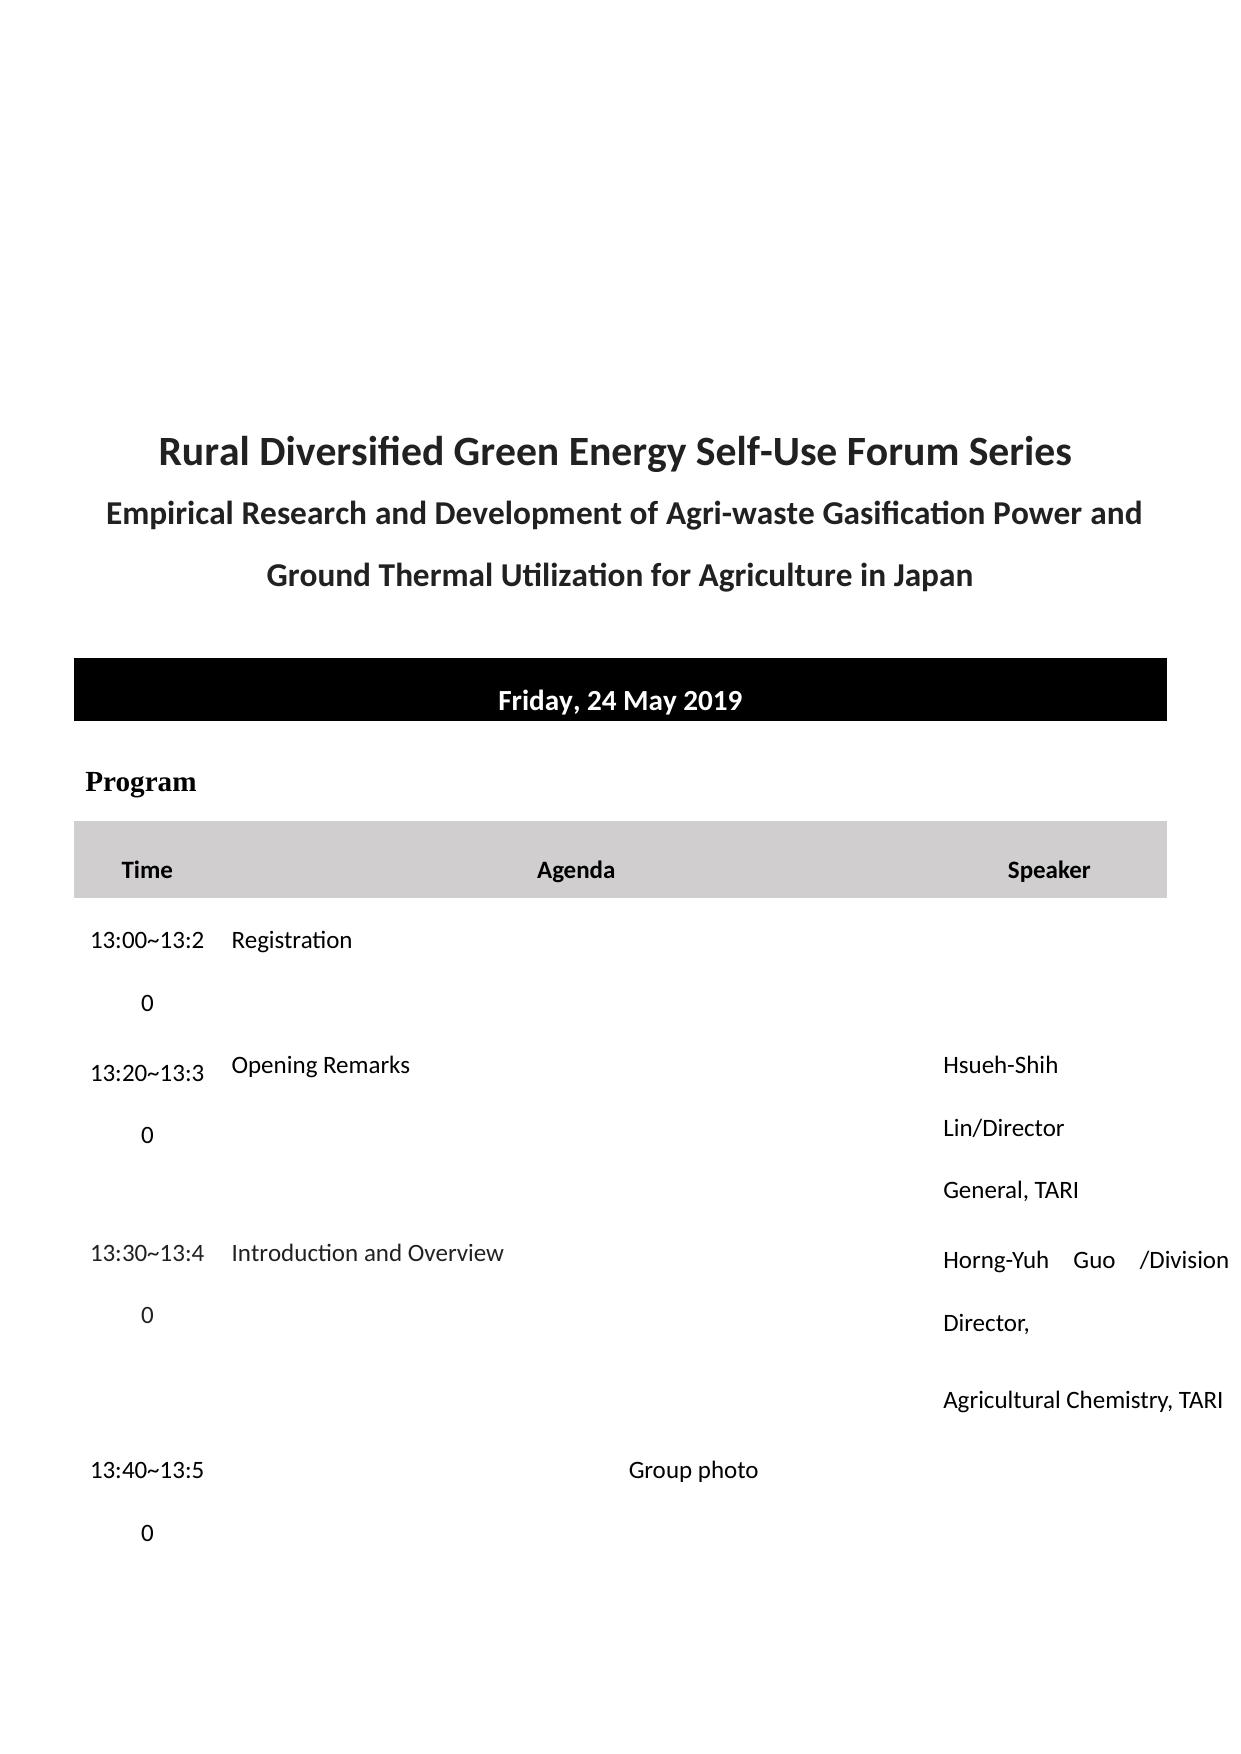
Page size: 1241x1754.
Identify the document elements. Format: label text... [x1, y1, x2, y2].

table_cell Speaker [932, 821, 1167, 898]
text Rural Diversified Green Energy Self-Use Forum Series [74, 408, 1167, 471]
table_cell 13:30~13:40 [74, 1211, 220, 1428]
table_cell Registration [220, 898, 932, 1023]
text Empirical Research and Development of Agri-waste Gasification Power and Ground Thermal Utilization for Agriculture in Japan [74, 471, 1167, 596]
table_cell Hsueh-Shih Lin/Director General, TARI [932, 1023, 1167, 1211]
table_cell Horng-Yuh Guo /Division Director, Agricultural Chemistry, TARI [932, 1211, 1167, 1428]
table_cell Program [74, 721, 1167, 821]
table_cell Agenda [220, 821, 932, 898]
table_cell [932, 898, 1167, 1023]
table_cell 13:20~13:30 [74, 1023, 220, 1211]
table_cell Opening Remarks [220, 1023, 932, 1211]
table_cell Time [74, 821, 220, 898]
table_cell 13:00~13:20 [74, 898, 220, 1023]
table_cell 13:40~13:50 [74, 1428, 220, 1553]
table_header Friday, 24 May 2019 [74, 658, 1167, 721]
table_cell Group photo [220, 1428, 1167, 1553]
table_cell Introduction and Overview [220, 1211, 932, 1428]
